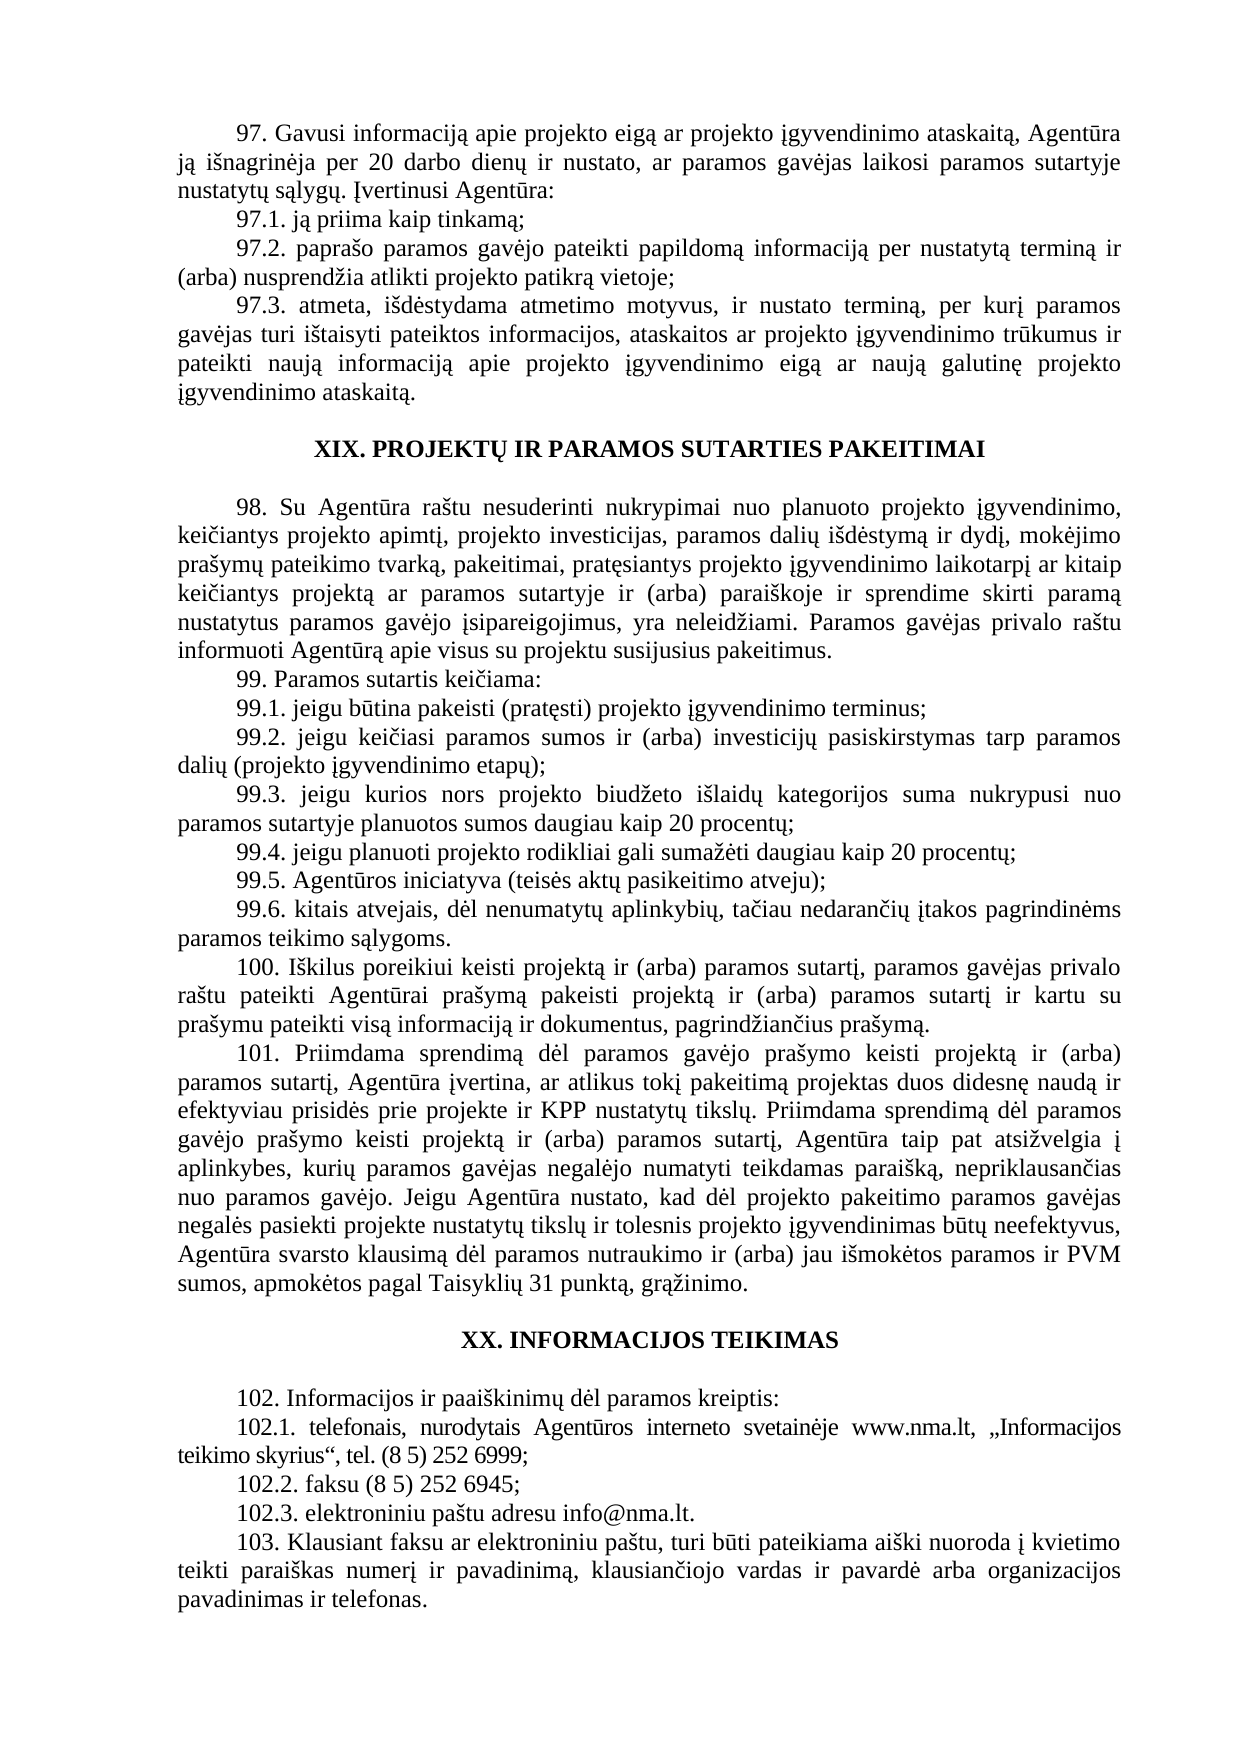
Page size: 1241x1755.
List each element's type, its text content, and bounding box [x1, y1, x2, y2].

text 97.2. paprašo paramos gavėjo pateikti papildomą informaciją per nustatytą terminą ir (arba) nusprendžia atlikti projekto patikrą vietoje; [177, 233, 1122, 291]
text XX. INFORMACIJOS TEIKIMAS [177, 1326, 1122, 1354]
text 101. Priimdama sprendimą dėl paramos gavėjo prašymo keisti projektą ir (arba) paramos sutartį, Agentūra įvertina, ar atlikus tokį pakeitimą projektas duos didesnę naudą ir efektyviau prisidės prie projekte ir KPP nustatytų tikslų. Priimdama sprendimą dėl paramos gavėjo prašymo keisti projektą ir (arba) paramos sutartį, Agentūra taip pat atsižvelgia į aplinkybes, kurių paramos gavėjas negalėjo numatyti teikdamas paraišką, nepriklausančias nuo paramos gavėjo. Jeigu Agentūra nustato, kad dėl projekto pakeitimo paramos gavėjas negalės pasiekti projekte nustatytų tikslų ir tolesnis projekto įgyvendinimas būtų neefektyvus, Agentūra svarsto klausimą dėl paramos nutraukimo ir (arba) jau išmokėtos paramos ir PVM sumos, apmokėtos pagal Taisyklių 31 punktą, grąžinimo. [177, 1038, 1122, 1297]
text 103. Klausiant faksu ar elektroniniu paštu, turi būti pateikiama aiški nuoroda į kvietimo teikti paraiškas numerį ir pavadinimą, klausiančiojo vardas ir pavardė arba organizacijos pavadinimas ir telefonas. [177, 1527, 1122, 1613]
text 98. Su Agentūra raštu nesuderinti nukrypimai nuo planuoto projekto įgyvendinimo, keičiantys projekto apimtį, projekto investicijas, paramos dalių išdėstymą ir dydį, mokėjimo prašymų pateikimo tvarką, pakeitimai, pratęsiantys projekto įgyvendinimo laikotarpį ar kitaip keičiantys projektą ar paramos sutartyje ir (arba) paraiškoje ir sprendime skirti paramą nustatytus paramos gavėjo įsipareigojimus, yra neleidžiami. Paramos gavėjas privalo raštu informuoti Agentūrą apie visus su projektu susijusius pakeitimus. [177, 492, 1122, 664]
text XIX. Projektų ir paramos sutarties pakeitimai [177, 434, 1122, 463]
text 100. Iškilus poreikiui keisti projektą ir (arba) paramos sutartį, paramos gavėjas privalo raštu pateikti Agentūrai prašymą pakeisti projektą ir (arba) paramos sutartį ir kartu su prašymu pateikti visą informaciją ir dokumentus, pagrindžiančius prašymą. [177, 952, 1122, 1038]
text 97.3. atmeta, išdėstydama atmetimo motyvus, ir nustato terminą, per kurį paramos gavėjas turi ištaisyti pateiktos informacijos, ataskaitos ar projekto įgyvendinimo trūkumus ir pateikti naują informaciją apie projekto įgyvendinimo eigą ar naują galutinę projekto įgyvendinimo ataskaitą. [177, 291, 1122, 406]
text 99. Paramos sutartis keičiama: [177, 664, 1122, 693]
text 99.1. jeigu būtina pakeisti (pratęsti) projekto įgyvendinimo terminus; [177, 693, 1122, 722]
text 102.3. elektroniniu paštu adresu info@nma.lt. [177, 1498, 1122, 1527]
text 102.2. faksu (8 5) 252 6945; [177, 1469, 1122, 1498]
text 99.6. kitais atvejais, dėl nenumatytų aplinkybių, tačiau nedarančių įtakos pagrindinėms paramos teikimo sąlygoms. [177, 894, 1122, 952]
text 97.1. ją priima kaip tinkamą; [177, 204, 1122, 233]
text 99.3. jeigu kurios nors projekto biudžeto išlaidų kategorijos suma nukrypusi nuo paramos sutartyje planuotos sumos daugiau kaip 20 procentų; [177, 779, 1122, 837]
text 102.1. telefonais, nurodytais Agentūros interneto svetainėje www.nma.lt, „Informacijos teikimo skyrius“, tel. (8 5) 252 6999; [177, 1412, 1122, 1469]
text 99.4. jeigu planuoti projekto rodikliai gali sumažėti daugiau kaip 20 procentų; [177, 837, 1122, 866]
text 99.5. Agentūros iniciatyva (teisės aktų pasikeitimo atveju); [177, 866, 1122, 894]
text 99.2. jeigu keičiasi paramos sumos ir (arba) investicijų pasiskirstymas tarp paramos dalių (projekto įgyvendinimo etapų); [177, 722, 1122, 779]
text 102. Informacijos ir paaiškinimų dėl paramos kreiptis: [177, 1383, 1122, 1412]
text 97. Gavusi informaciją apie projekto eigą ar projekto įgyvendinimo ataskaitą, Agentūra ją išnagrinėja per 20 darbo dienų ir nustato, ar paramos gavėjas laikosi paramos sutartyje nustatytų sąlygų. Įvertinusi Agentūra: [177, 118, 1122, 204]
